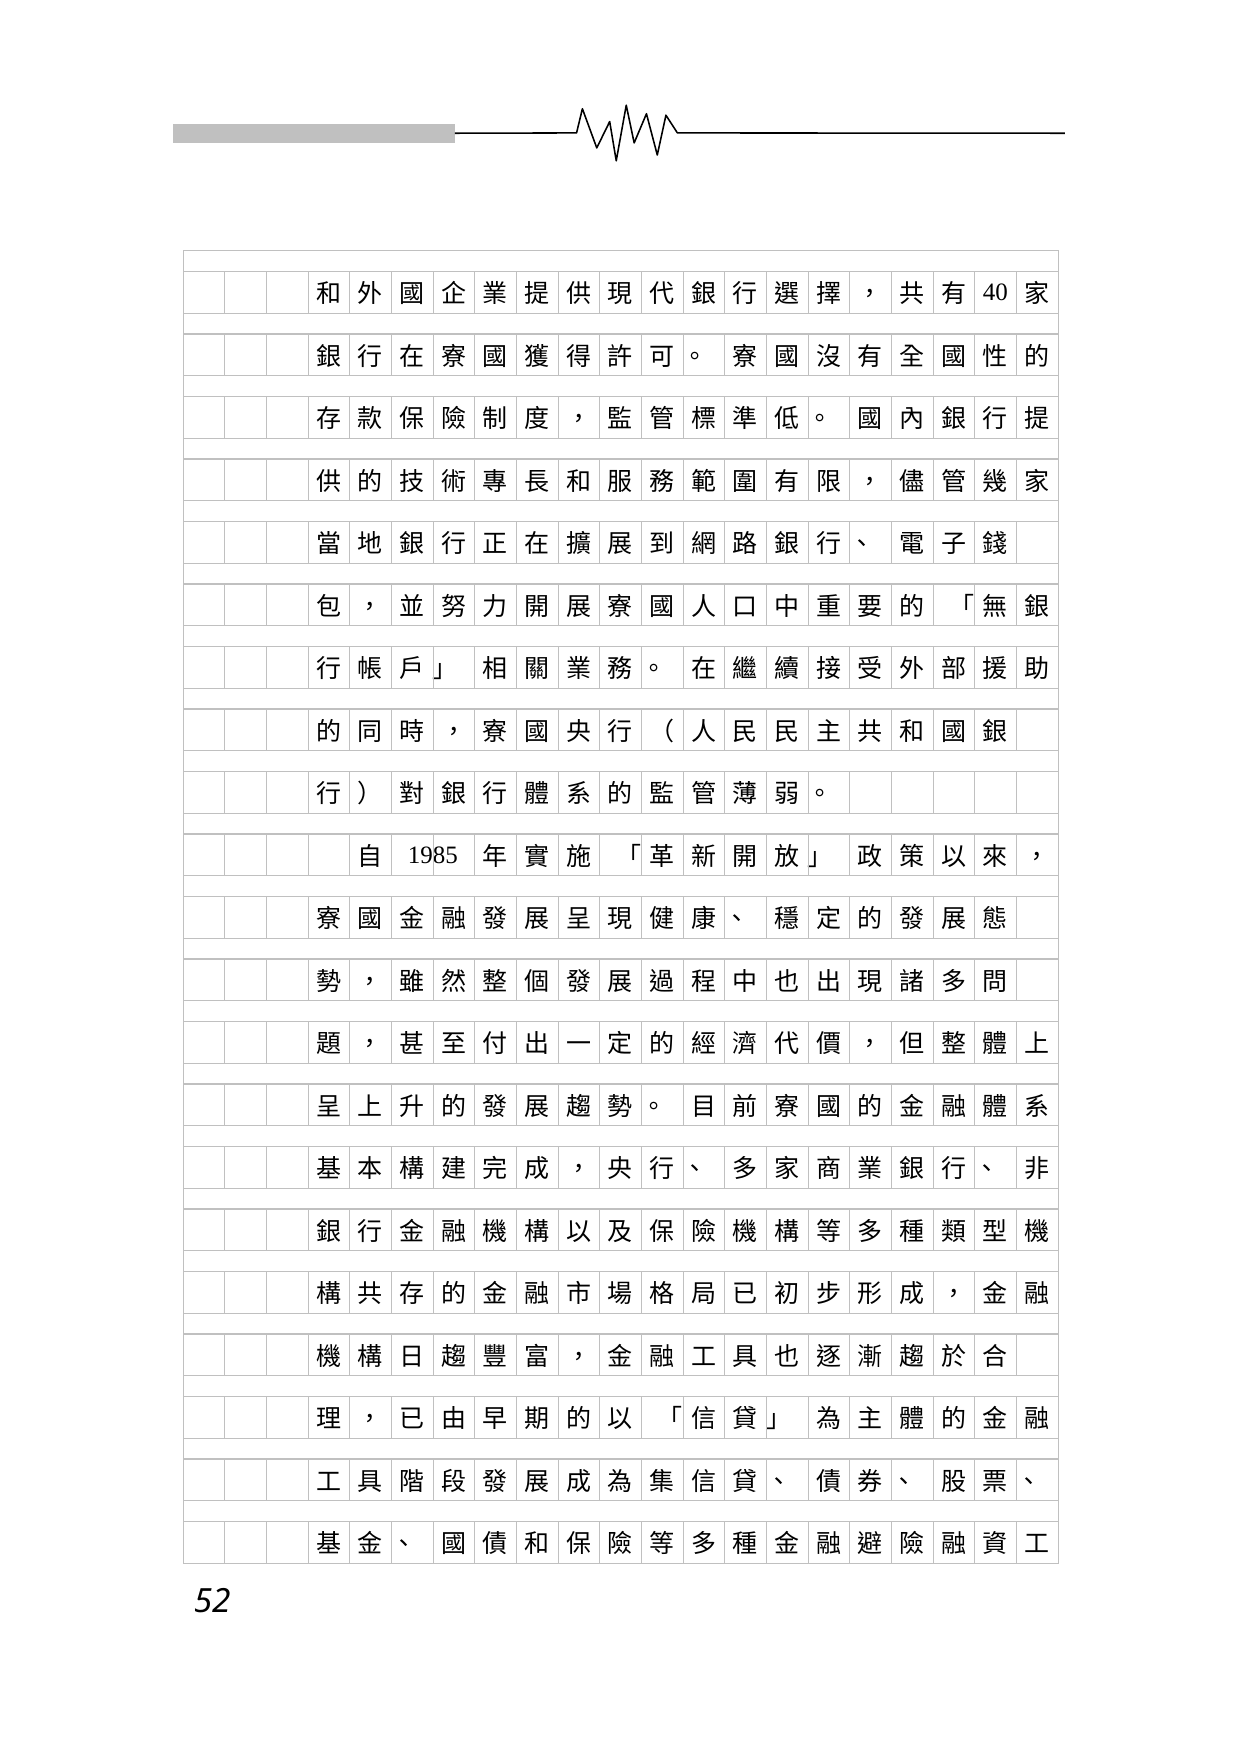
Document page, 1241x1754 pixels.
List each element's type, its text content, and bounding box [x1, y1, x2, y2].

text 自1985年實施「革新開放」政策以來，寮國金融發展呈現健康、穩定的發展態勢，雖然整個發展過程中也出現諸多問題，甚至付出一定的經濟代價，但整體上呈上升的發展趨勢。目前寮國的金融體系基本構建完成，央行、多家商業銀行、非銀行金融機構以及保險機構等多種類型機構共存的金融市場格局已初步形成，金融機構日趨豐富，金融工具也逐漸趨於合理，已由早期的以「信貸」為主體的金融工具階段發展成為集信貸、債券、股票、基金、國債和保險等多種金融避險融資工具並存的階段。 [281, 1314, 1058, 1333]
text 自1985年實施「革新開放」政策以來，寮國金融發展呈現健康、穩定的發展態勢，雖然整個發展過程中也出現諸多問題，甚至付出一定的經濟代價，但整體上呈上升的發展趨勢。目前寮國的金融體系基本構建完成，央行、多家商業銀行、非銀行金融機構以及保險機構等多種類型機構共存的金融市場格局已初步形成，金融機構日趨豐富，金融工具也逐漸趨於合理，已由早期的以「信貸」為主體的金融工具階段發展成為集信貸、債券、股票、基金、國債和保險等多種金融避險融資工具並存的階段。 [281, 1501, 1058, 1521]
text 自1985年實施「革新開放」政策以來，寮國金融發展呈現健康、穩定的發展態勢，雖然整個發展過程中也出現諸多問題，甚至付出一定的經濟代價，但整體上呈上升的發展趨勢。目前寮國的金融體系基本構建完成，央行、多家商業銀行、非銀行金融機構以及保險機構等多種類型機構共存的金融市場格局已初步形成，金融機構日趨豐富，金融工具也逐漸趨於合理，已由早期的以「信貸」為主體的金融工具階段發展成為集信貸、債券、股票、基金、國債和保險等多種金融避險融資工具並存的階段。 [281, 1126, 1058, 1146]
text 寮國銀行業之經營規模甚小，且資訊透明度不足。據依寮國央行計， 2017年銀行體系信貸增長放緩至約11%，低於2016年底的21%。新的私人和外國銀行為寮國和外國企業提供現代銀行選擇，共有40家銀行在寮國獲得許可。寮國沒有全國性的存款保險制度，監管標準低。國內銀行提供的技術專長和服務範圍有限，儘管幾家當地銀行正在擴展到網路銀行、電子錢包，並努力開展寮國人口中重要的「無銀行帳戶」相關業務。在繼續接受外部援助的同時，寮國央行（人民民主共和國銀行）對銀行體系的監管薄弱。 [281, 626, 1058, 646]
text 自1985年實施「革新開放」政策以來，寮國金融發展呈現健康、穩定的發展態勢，雖然整個發展過程中也出現諸多問題，甚至付出一定的經濟代價，但整體上呈上升的發展趨勢。目前寮國的金融體系基本構建完成，央行、多家商業銀行、非銀行金融機構以及保險機構等多種類型機構共存的金融市場格局已初步形成，金融機構日趨豐富，金融工具也逐漸趨於合理，已由早期的以「信貸」為主體的金融工具階段發展成為集信貸、債券、股票、基金、國債和保險等多種金融避險融資工具並存的階段。 [281, 1064, 1058, 1083]
text 自1985年實施「革新開放」政策以來，寮國金融發展呈現健康、穩定的發展態勢，雖然整個發展過程中也出現諸多問題，甚至付出一定的經濟代價，但整體上呈上升的發展趨勢。目前寮國的金融體系基本構建完成，央行、多家商業銀行、非銀行金融機構以及保險機構等多種類型機構共存的金融市場格局已初步形成，金融機構日趨豐富，金融工具也逐漸趨於合理，已由早期的以「信貸」為主體的金融工具階段發展成為集信貸、債券、股票、基金、國債和保險等多種金融避險融資工具並存的階段。 [281, 939, 1058, 958]
text 寮國銀行業之經營規模甚小，且資訊透明度不足。據依寮國央行計， 2017年銀行體系信貸增長放緩至約11%，低於2016年底的21%。新的私人和外國銀行為寮國和外國企業提供現代銀行選擇，共有40家銀行在寮國獲得許可。寮國沒有全國性的存款保險制度，監管標準低。國內銀行提供的技術專長和服務範圍有限，儘管幾家當地銀行正在擴展到網路銀行、電子錢包，並努力開展寮國人口中重要的「無銀行帳戶」相關業務。在繼續接受外部援助的同時，寮國央行（人民民主共和國銀行）對銀行體系的監管薄弱。 [281, 314, 1058, 333]
text 自1985年實施「革新開放」政策以來，寮國金融發展呈現健康、穩定的發展態勢，雖然整個發展過程中也出現諸多問題，甚至付出一定的經濟代價，但整體上呈上升的發展趨勢。目前寮國的金融體系基本構建完成，央行、多家商業銀行、非銀行金融機構以及保險機構等多種類型機構共存的金融市場格局已初步形成，金融機構日趨豐富，金融工具也逐漸趨於合理，已由早期的以「信貸」為主體的金融工具階段發展成為集信貸、債券、股票、基金、國債和保險等多種金融避險融資工具並存的階段。 [281, 1439, 1058, 1458]
text 自1985年實施「革新開放」政策以來，寮國金融發展呈現健康、穩定的發展態勢，雖然整個發展過程中也出現諸多問題，甚至付出一定的經濟代價，但整體上呈上升的發展趨勢。目前寮國的金融體系基本構建完成，央行、多家商業銀行、非銀行金融機構以及保險機構等多種類型機構共存的金融市場格局已初步形成，金融機構日趨豐富，金融工具也逐漸趨於合理，已由早期的以「信貸」為主體的金融工具階段發展成為集信貸、債券、股票、基金、國債和保險等多種金融避險融資工具並存的階段。 [281, 1251, 1058, 1271]
text 寮國銀行業之經營規模甚小，且資訊透明度不足。據依寮國央行計， 2017年銀行體系信貸增長放緩至約11%，低於2016年底的21%。新的私人和外國銀行為寮國和外國企業提供現代銀行選擇，共有40家銀行在寮國獲得許可。寮國沒有全國性的存款保險制度，監管標準低。國內銀行提供的技術專長和服務範圍有限，儘管幾家當地銀行正在擴展到網路銀行、電子錢包，並努力開展寮國人口中重要的「無銀行帳戶」相關業務。在繼續接受外部援助的同時，寮國央行（人民民主共和國銀行）對銀行體系的監管薄弱。 [281, 251, 1058, 271]
text 寮國銀行業之經營規模甚小，且資訊透明度不足。據依寮國央行計， 2017年銀行體系信貸增長放緩至約11%，低於2016年底的21%。新的私人和外國銀行為寮國和外國企業提供現代銀行選擇，共有40家銀行在寮國獲得許可。寮國沒有全國性的存款保險制度，監管標準低。國內銀行提供的技術專長和服務範圍有限，儘管幾家當地銀行正在擴展到網路銀行、電子錢包，並努力開展寮國人口中重要的「無銀行帳戶」相關業務。在繼續接受外部援助的同時，寮國央行（人民民主共和國銀行）對銀行體系的監管薄弱。 [281, 564, 1058, 583]
text 寮國銀行業之經營規模甚小，且資訊透明度不足。據依寮國央行計， 2017年銀行體系信貸增長放緩至約11%，低於2016年底的21%。新的私人和外國銀行為寮國和外國企業提供現代銀行選擇，共有40家銀行在寮國獲得許可。寮國沒有全國性的存款保險制度，監管標準低。國內銀行提供的技術專長和服務範圍有限，儘管幾家當地銀行正在擴展到網路銀行、電子錢包，並努力開展寮國人口中重要的「無銀行帳戶」相關業務。在繼續接受外部援助的同時，寮國央行（人民民主共和國銀行）對銀行體系的監管薄弱。 [281, 689, 1058, 708]
text 自1985年實施「革新開放」政策以來，寮國金融發展呈現健康、穩定的發展態勢，雖然整個發展過程中也出現諸多問題，甚至付出一定的經濟代價，但整體上呈上升的發展趨勢。目前寮國的金融體系基本構建完成，央行、多家商業銀行、非銀行金融機構以及保險機構等多種類型機構共存的金融市場格局已初步形成，金融機構日趨豐富，金融工具也逐漸趨於合理，已由早期的以「信貸」為主體的金融工具階段發展成為集信貸、債券、股票、基金、國債和保險等多種金融避險融資工具並存的階段。 [281, 1376, 1058, 1396]
text 自1985年實施「革新開放」政策以來，寮國金融發展呈現健康、穩定的發展態勢，雖然整個發展過程中也出現諸多問題，甚至付出一定的經濟代價，但整體上呈上升的發展趨勢。目前寮國的金融體系基本構建完成，央行、多家商業銀行、非銀行金融機構以及保險機構等多種類型機構共存的金融市場格局已初步形成，金融機構日趨豐富，金融工具也逐漸趨於合理，已由早期的以「信貸」為主體的金融工具階段發展成為集信貸、債券、股票、基金、國債和保險等多種金融避險融資工具並存的階段。 [281, 1189, 1058, 1208]
text 自1985年實施「革新開放」政策以來，寮國金融發展呈現健康、穩定的發展態勢，雖然整個發展過程中也出現諸多問題，甚至付出一定的經濟代價，但整體上呈上升的發展趨勢。目前寮國的金融體系基本構建完成，央行、多家商業銀行、非銀行金融機構以及保險機構等多種類型機構共存的金融市場格局已初步形成，金融機構日趨豐富，金融工具也逐漸趨於合理，已由早期的以「信貸」為主體的金融工具階段發展成為集信貸、債券、股票、基金、國債和保險等多種金融避險融資工具並存的階段。 [281, 1001, 1058, 1021]
text 寮國銀行業之經營規模甚小，且資訊透明度不足。據依寮國央行計， 2017年銀行體系信貸增長放緩至約11%，低於2016年底的21%。新的私人和外國銀行為寮國和外國企業提供現代銀行選擇，共有40家銀行在寮國獲得許可。寮國沒有全國性的存款保險制度，監管標準低。國內銀行提供的技術專長和服務範圍有限，儘管幾家當地銀行正在擴展到網路銀行、電子錢包，並努力開展寮國人口中重要的「無銀行帳戶」相關業務。在繼續接受外部援助的同時，寮國央行（人民民主共和國銀行）對銀行體系的監管薄弱。 [281, 501, 1058, 521]
text 自1985年實施「革新開放」政策以來，寮國金融發展呈現健康、穩定的發展態勢，雖然整個發展過程中也出現諸多問題，甚至付出一定的經濟代價，但整體上呈上升的發展趨勢。目前寮國的金融體系基本構建完成，央行、多家商業銀行、非銀行金融機構以及保險機構等多種類型機構共存的金融市場格局已初步形成，金融機構日趨豐富，金融工具也逐漸趨於合理，已由早期的以「信貸」為主體的金融工具階段發展成為集信貸、債券、股票、基金、國債和保險等多種金融避險融資工具並存的階段。 [281, 876, 1058, 896]
text 寮國銀行業之經營規模甚小，且資訊透明度不足。據依寮國央行計， 2017年銀行體系信貸增長放緩至約11%，低於2016年底的21%。新的私人和外國銀行為寮國和外國企業提供現代銀行選擇，共有40家銀行在寮國獲得許可。寮國沒有全國性的存款保險制度，監管標準低。國內銀行提供的技術專長和服務範圍有限，儘管幾家當地銀行正在擴展到網路銀行、電子錢包，並努力開展寮國人口中重要的「無銀行帳戶」相關業務。在繼續接受外部援助的同時，寮國央行（人民民主共和國銀行）對銀行體系的監管薄弱。 [281, 376, 1058, 396]
text 寮國銀行業之經營規模甚小，且資訊透明度不足。據依寮國央行計， 2017年銀行體系信貸增長放緩至約11%，低於2016年底的21%。新的私人和外國銀行為寮國和外國企業提供現代銀行選擇，共有40家銀行在寮國獲得許可。寮國沒有全國性的存款保險制度，監管標準低。國內銀行提供的技術專長和服務範圍有限，儘管幾家當地銀行正在擴展到網路銀行、電子錢包，並努力開展寮國人口中重要的「無銀行帳戶」相關業務。在繼續接受外部援助的同時，寮國央行（人民民主共和國銀行）對銀行體系的監管薄弱。 [281, 751, 1058, 771]
text 自1985年實施「革新開放」政策以來，寮國金融發展呈現健康、穩定的發展態勢，雖然整個發展過程中也出現諸多問題，甚至付出一定的經濟代價，但整體上呈上升的發展趨勢。目前寮國的金融體系基本構建完成，央行、多家商業銀行、非銀行金融機構以及保險機構等多種類型機構共存的金融市場格局已初步形成，金融機構日趨豐富，金融工具也逐漸趨於合理，已由早期的以「信貸」為主體的金融工具階段發展成為集信貸、債券、股票、基金、國債和保險等多種金融避險融資工具並存的階段。 [281, 814, 1058, 833]
text 寮國銀行業之經營規模甚小，且資訊透明度不足。據依寮國央行計， 2017年銀行體系信貸增長放緩至約11%，低於2016年底的21%。新的私人和外國銀行為寮國和外國企業提供現代銀行選擇，共有40家銀行在寮國獲得許可。寮國沒有全國性的存款保險制度，監管標準低。國內銀行提供的技術專長和服務範圍有限，儘管幾家當地銀行正在擴展到網路銀行、電子錢包，並努力開展寮國人口中重要的「無銀行帳戶」相關業務。在繼續接受外部援助的同時，寮國央行（人民民主共和國銀行）對銀行體系的監管薄弱。 [281, 439, 1058, 458]
